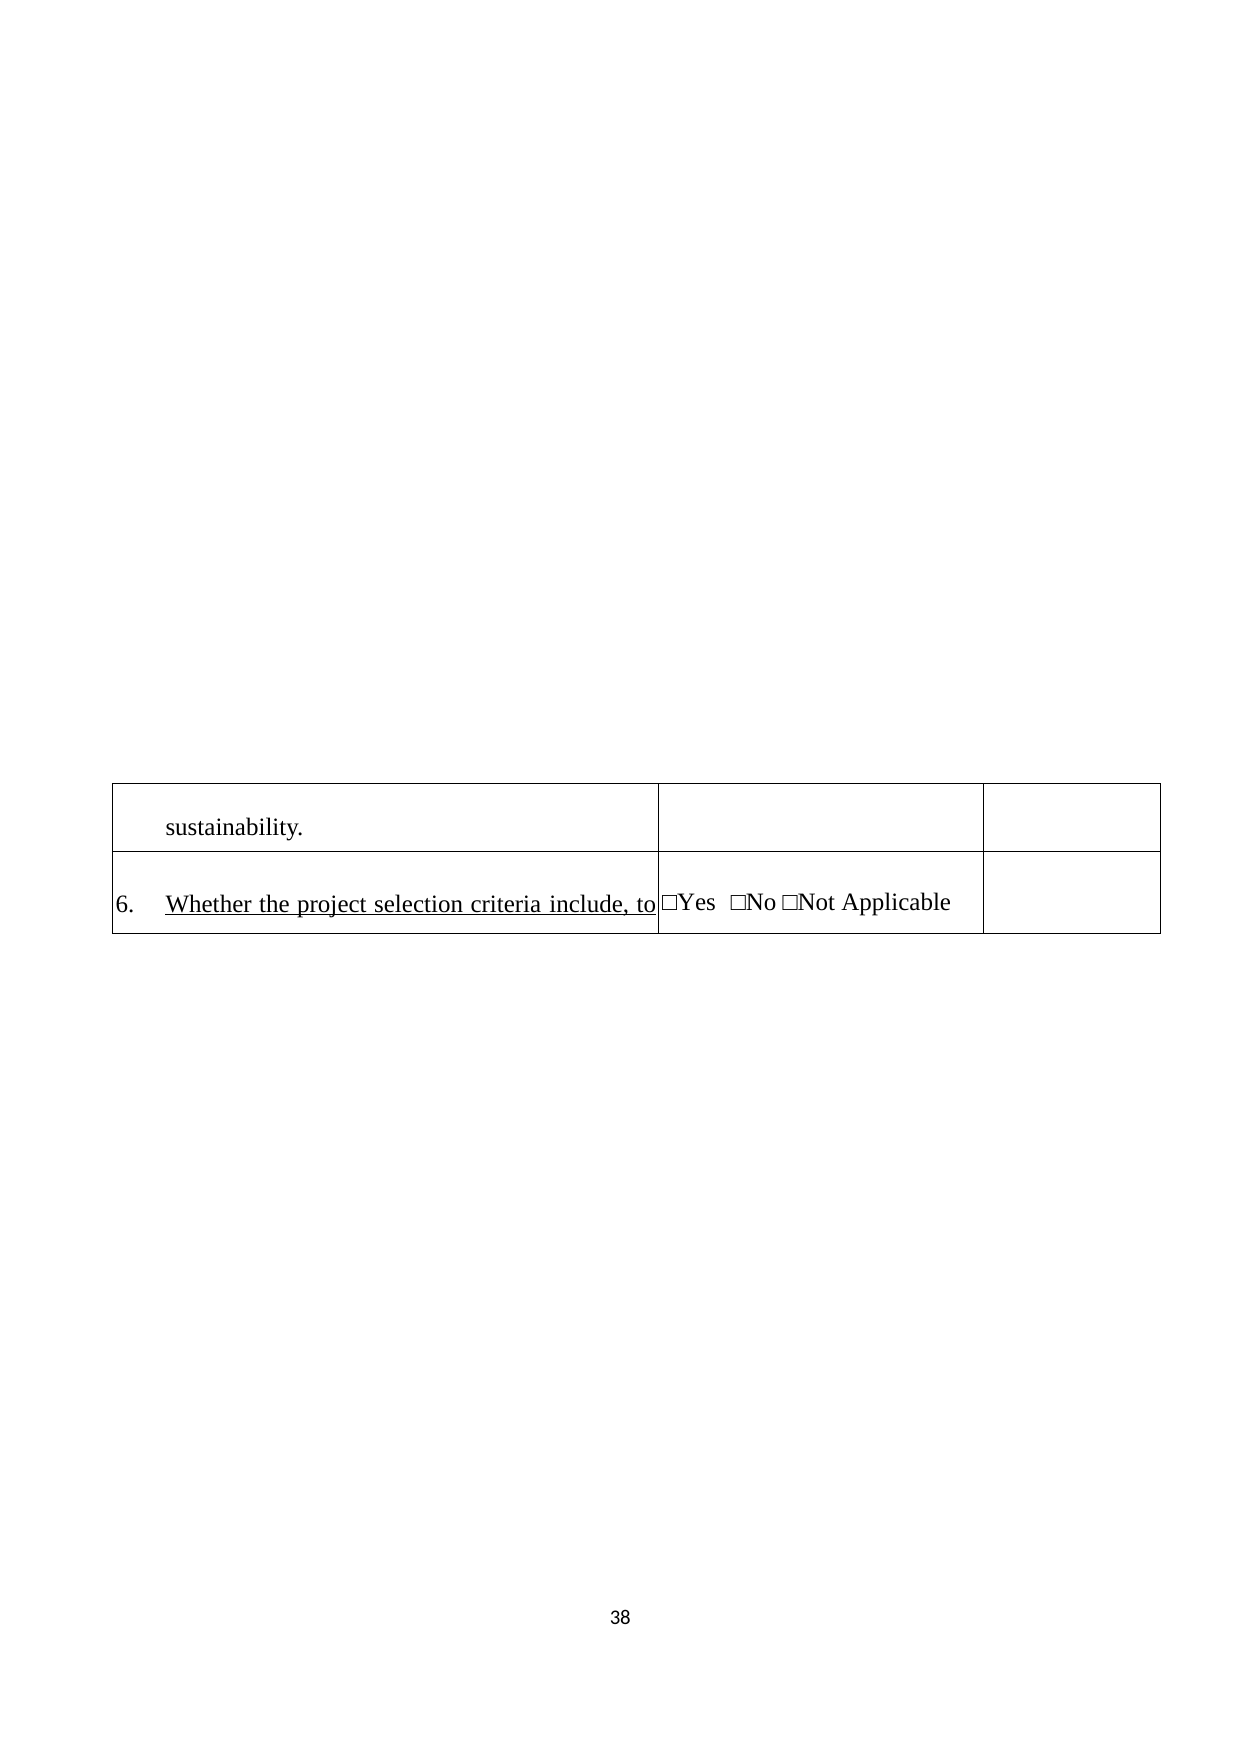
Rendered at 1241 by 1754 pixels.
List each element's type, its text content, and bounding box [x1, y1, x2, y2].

table_cell Whether the project selection criteria include, to [113, 852, 658, 933]
table_cell [659, 784, 983, 851]
table_cell [984, 784, 1160, 851]
table_cell [984, 852, 1160, 933]
table_cell sustainability. [113, 784, 658, 851]
table_cell □Yes □No □Not Applicable [659, 852, 983, 933]
